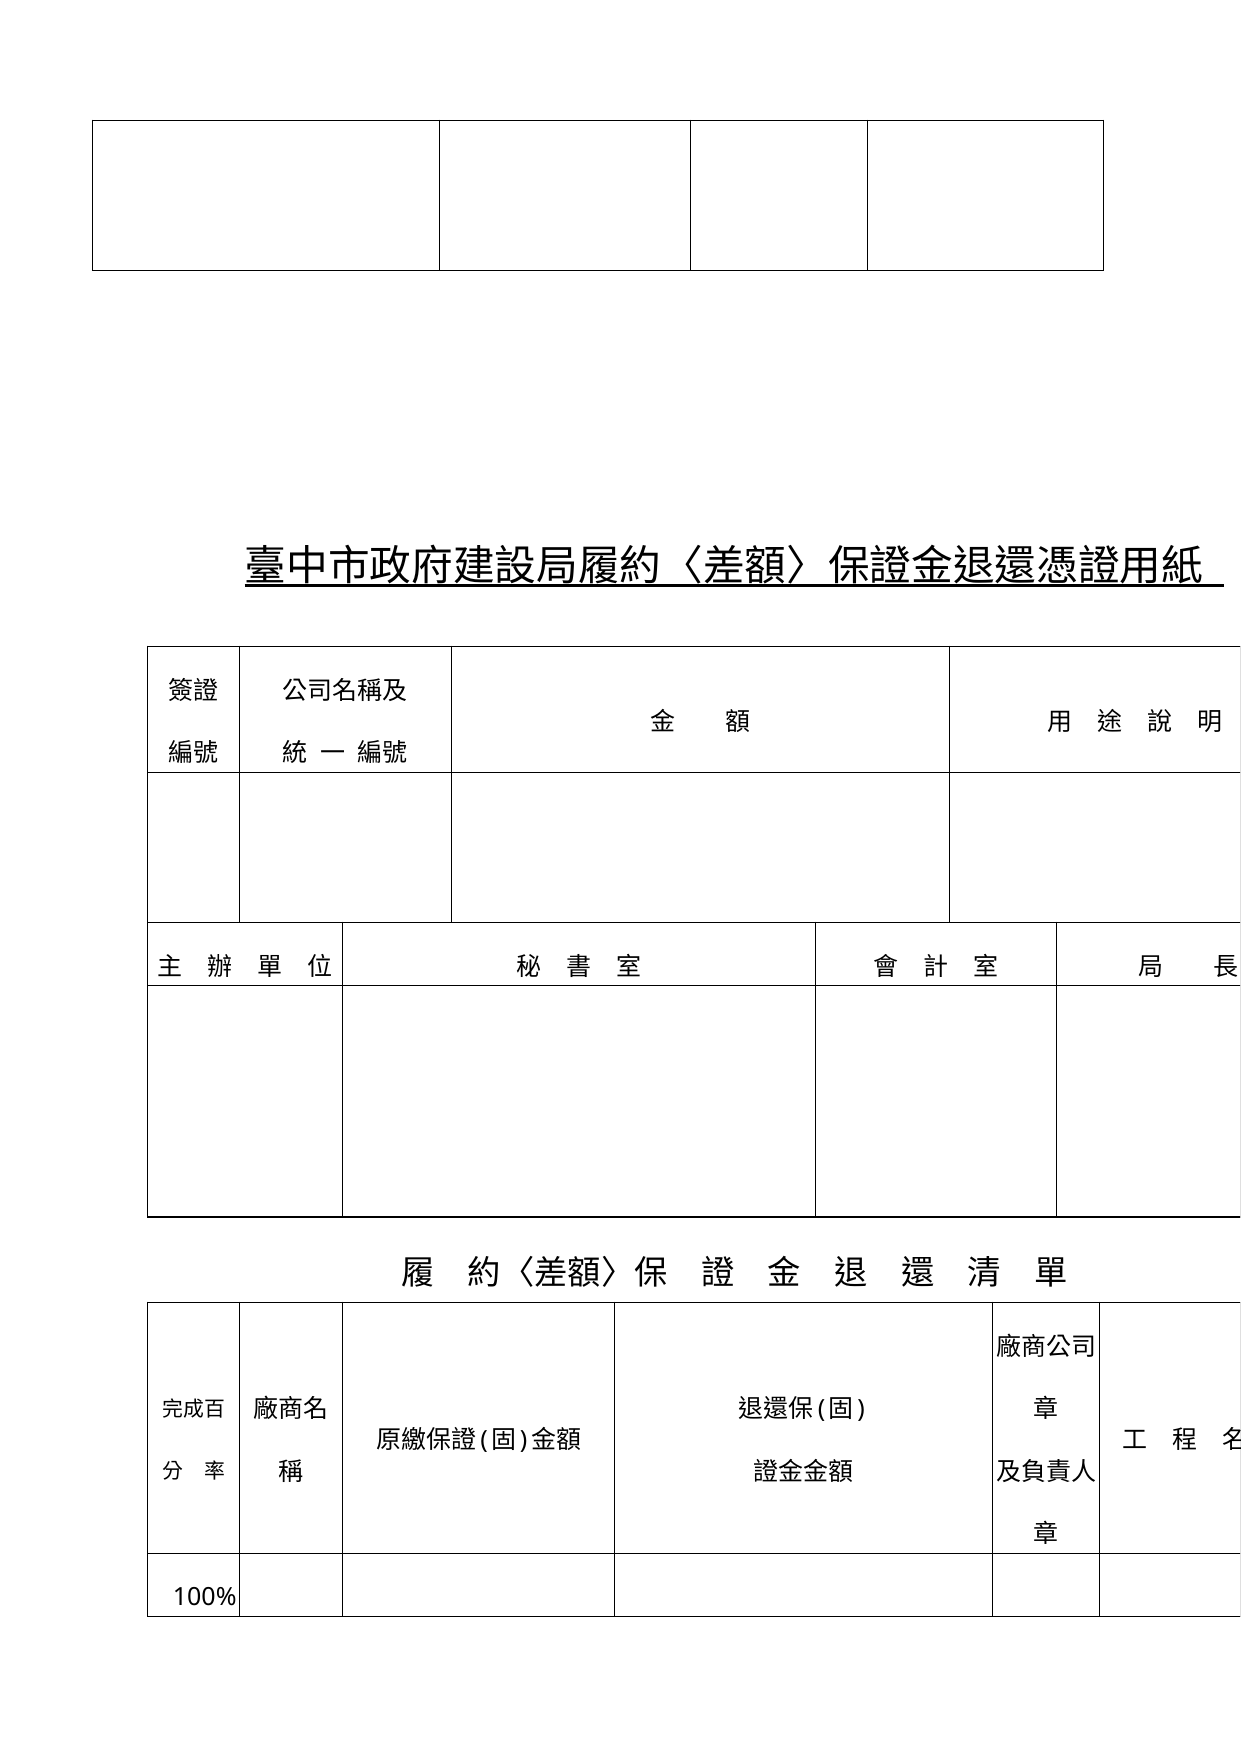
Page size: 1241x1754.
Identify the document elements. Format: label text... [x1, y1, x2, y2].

table_cell 退還保(固) 證金金額 [615, 1303, 992, 1553]
table_cell 廠商公司章 及負責人章 [993, 1303, 1099, 1553]
table_cell 履 約〈差額〉保 證 金 退 還 清 單 [148, 1218, 1240, 1302]
table_cell 金 額 [452, 647, 949, 772]
table_cell [93, 121, 439, 269]
table_cell 完成百 分 率 [148, 1303, 239, 1553]
table_cell [240, 1554, 342, 1616]
table_cell [993, 1554, 1099, 1616]
table_cell [950, 773, 1240, 922]
table_cell [239, 583, 343, 646]
table_cell [440, 121, 690, 269]
table_cell 簽證 編號 [148, 647, 239, 772]
table_cell [615, 1554, 992, 1616]
table_cell [1100, 1554, 1240, 1616]
table_cell [691, 121, 867, 269]
table_cell [665, 587, 909, 646]
table_cell [1057, 986, 1240, 1216]
table_cell [816, 986, 1056, 1216]
table_cell [452, 773, 949, 922]
table_cell [1079, 587, 1114, 646]
table_cell 會 計 室 [816, 923, 1056, 985]
table_cell [148, 583, 239, 646]
table_cell 公司名稱及 統 一 編號 [240, 647, 451, 772]
table_cell [343, 587, 387, 646]
table_cell [240, 847, 451, 922]
table_cell [868, 121, 1103, 269]
table_cell 用 途 說 明 [950, 647, 1240, 772]
table_cell [545, 587, 665, 646]
table_cell [387, 587, 545, 646]
table_cell [1150, 583, 1240, 646]
table_cell 原繳保證(固)金額 [343, 1303, 614, 1553]
table_cell [909, 587, 1043, 646]
table_cell [343, 1554, 614, 1616]
table_cell 工 程 名 稱 [1100, 1303, 1240, 1553]
table_cell 主 辦 單 位 [148, 923, 342, 985]
table_cell 秘 書 室 [343, 923, 815, 985]
table_cell [343, 986, 815, 1216]
table_cell 廠商名稱 [240, 1303, 342, 1553]
table_header 臺中市政府建設局履約〈差額〉保證金退還憑證用紙 [148, 521, 1240, 583]
table_cell 局 長 [1057, 923, 1240, 985]
table_cell 100% [148, 1554, 239, 1616]
table_cell [1114, 587, 1150, 646]
table_cell [148, 986, 342, 1216]
table_cell [240, 773, 451, 847]
table_cell [1104, 120, 1119, 269]
table_cell [148, 773, 239, 922]
table_cell [1043, 587, 1079, 646]
